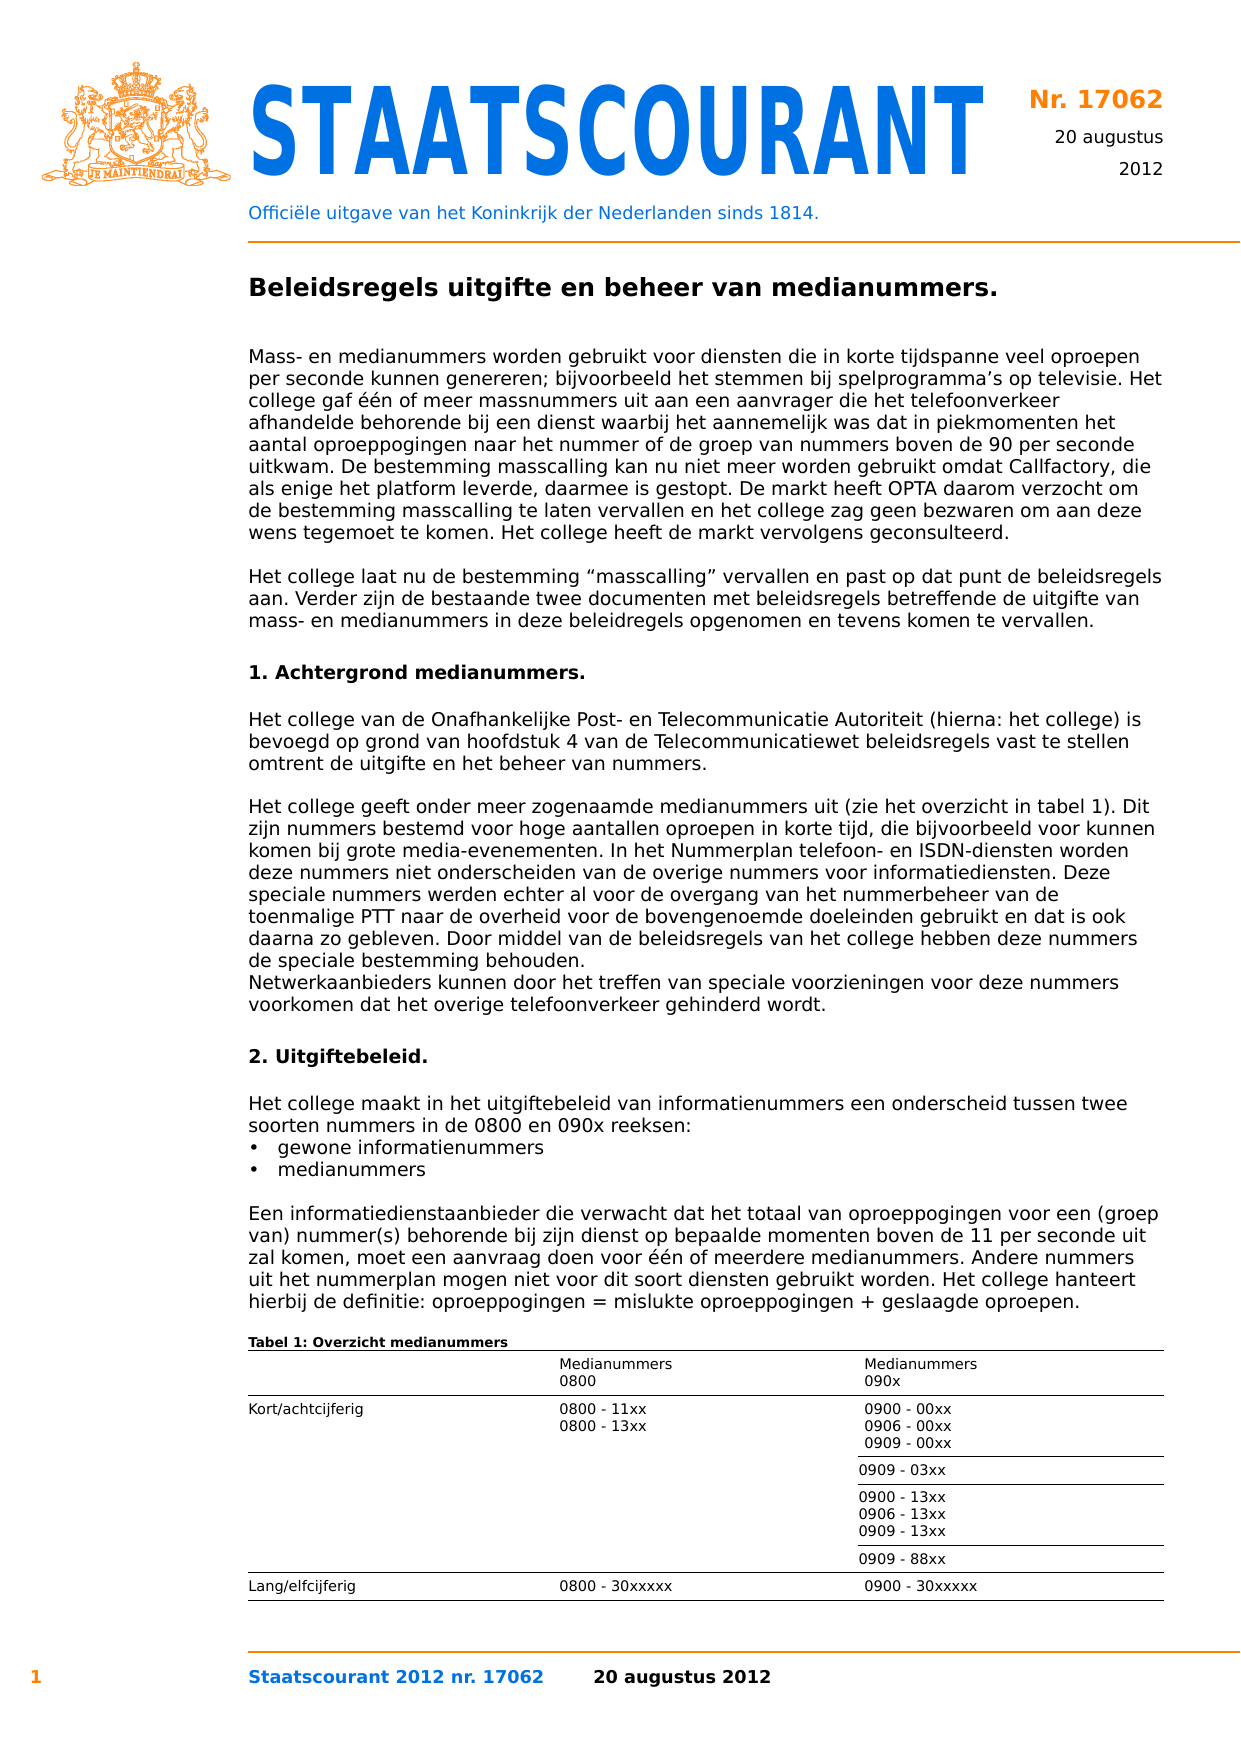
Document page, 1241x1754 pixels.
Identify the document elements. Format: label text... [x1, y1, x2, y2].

table_cell [248, 1351, 553, 1395]
table_cell 2012 [998, 153, 1240, 203]
text Het college maakt in het uitgiftebeleid van informatienummers een onderscheid tussen twee soorten nummers in de 0800 en 090x reeksen: [248, 1093, 1163, 1137]
picture [41, 62, 231, 186]
table_cell Kort/achtcijferig [248, 1396, 553, 1572]
subtitle Beleidsregels uitgifte en beheer van medianummers. [248, 273, 1163, 302]
table_cell 0900 - 30xxxxx [858, 1573, 1163, 1600]
table_header [25, 62, 248, 241]
table_header STAATSCOURANT [248, 62, 998, 203]
table_header Nr. 17062 [998, 62, 1240, 121]
table_cell Officiële uitgave van het Koninkrijk der Nederlanden sinds 1814. [248, 203, 1240, 241]
table_header Tabel 1: Overzicht medianummers [248, 1335, 1163, 1350]
text Het college geeft onder meer zogenaamde medianummers uit (zie het overzicht in tabel 1). Dit zijn nummers bestemd voor hoge aantallen oproepen in korte tijd, die bijvoorbeeld voor kunnen komen bij grote media-evenementen. In het Nummerplan telefoon- en ISDN-diensten worden deze nummers niet onderscheiden van de overige nummers voor informatiediensten. Deze speciale nummers werden echter al voor de overgang van het nummerbeheer van de toenmalige PTT naar de overheid voor de bovengenoemde doeleinden gebruikt en dat is ook daarna zo gebleven. Door middel van de beleidsregels van het college hebben deze nummers de speciale bestemming behouden. [248, 796, 1163, 972]
text Mass- en medianummers worden gebruikt voor diensten die in korte tijdspanne veel oproepen per seconde kunnen genereren; bijvoorbeeld het stemmen bij spelprogramma’s op televisie. Het college gaf één of meer massnummers uit aan een aanvrager die het telefoonverkeer afhandelde behorende bij een dienst waarbij het aannemelijk was dat in piekmomenten het aantal oproeppogingen naar het nummer of de groep van nummers boven de 90 per seconde uitkwam. De bestemming masscalling kan nu niet meer worden gebruikt omdat Callfactory, die als enige het platform leverde, daarmee is gestopt. De markt heeft OPTA daarom verzocht om de bestemming masscalling te laten vervallen en het college zag geen bezwaren om aan deze wens tegemoet te komen. Het college heeft de markt vervolgens geconsulteerd. [248, 346, 1163, 544]
text Het college laat nu de bestemming “masscalling” vervallen en past op dat punt de beleidsregels aan. Verder zijn de bestaande twee documenten met beleidsregels betreffende de uitgifte van mass- en medianummers in deze beleidregels opgenomen en tevens komen te vervallen. [248, 566, 1163, 632]
text • medianummers [248, 1159, 1163, 1181]
subtitle 2. Uitgiftebeleid. [248, 1046, 1163, 1068]
table_cell 0900 - 13xx 0906 - 13xx 0909 - 13xx [858, 1485, 1163, 1545]
subtitle 1. Achtergrond medianummers. [248, 662, 1163, 683]
table_cell Medianummers 090x [858, 1351, 1163, 1395]
table_cell 20 augustus [998, 121, 1240, 153]
text • gewone informatienummers [248, 1137, 1163, 1159]
text Het college van de Onafhankelijke Post- en Telecommunicatie Autoriteit (hierna: het college) is bevoegd op grond van hoofdstuk 4 van de Telecommunicatiewet beleidsregels vast te stellen omtrent de uitgifte en het beheer van nummers. [248, 708, 1163, 774]
table_cell 0909 - 88xx [858, 1546, 1163, 1572]
table_cell 0909 - 03xx [858, 1457, 1163, 1483]
table_cell 0800 - 11xx 0800 - 13xx [553, 1396, 858, 1572]
table_cell 0900 - 00xx 0906 - 00xx 0909 - 00xx [858, 1396, 1163, 1456]
text Een informatiedienstaanbieder die verwacht dat het totaal van oproeppogingen voor een (groep van) nummer(s) behorende bij zijn dienst op bepaalde momenten boven de 11 per seconde uit zal komen, moet een aanvraag doen voor één of meerdere medianummers. Andere nummers uit het nummerplan mogen niet voor dit soort diensten gebruikt worden. Het college hanteert hierbij de definitie: oproeppogingen = mislukte oproeppogingen + geslaagde oproepen. [248, 1203, 1163, 1313]
table_cell Medianummers 0800 [553, 1351, 858, 1395]
table_cell Lang/elfcijferig [248, 1573, 553, 1600]
text Netwerkaanbieders kunnen door het treffen van speciale voorzieningen voor deze nummers voorkomen dat het overige telefoonverkeer gehinderd wordt. [248, 972, 1163, 1016]
table_cell 0800 - 30xxxxx [553, 1573, 858, 1600]
